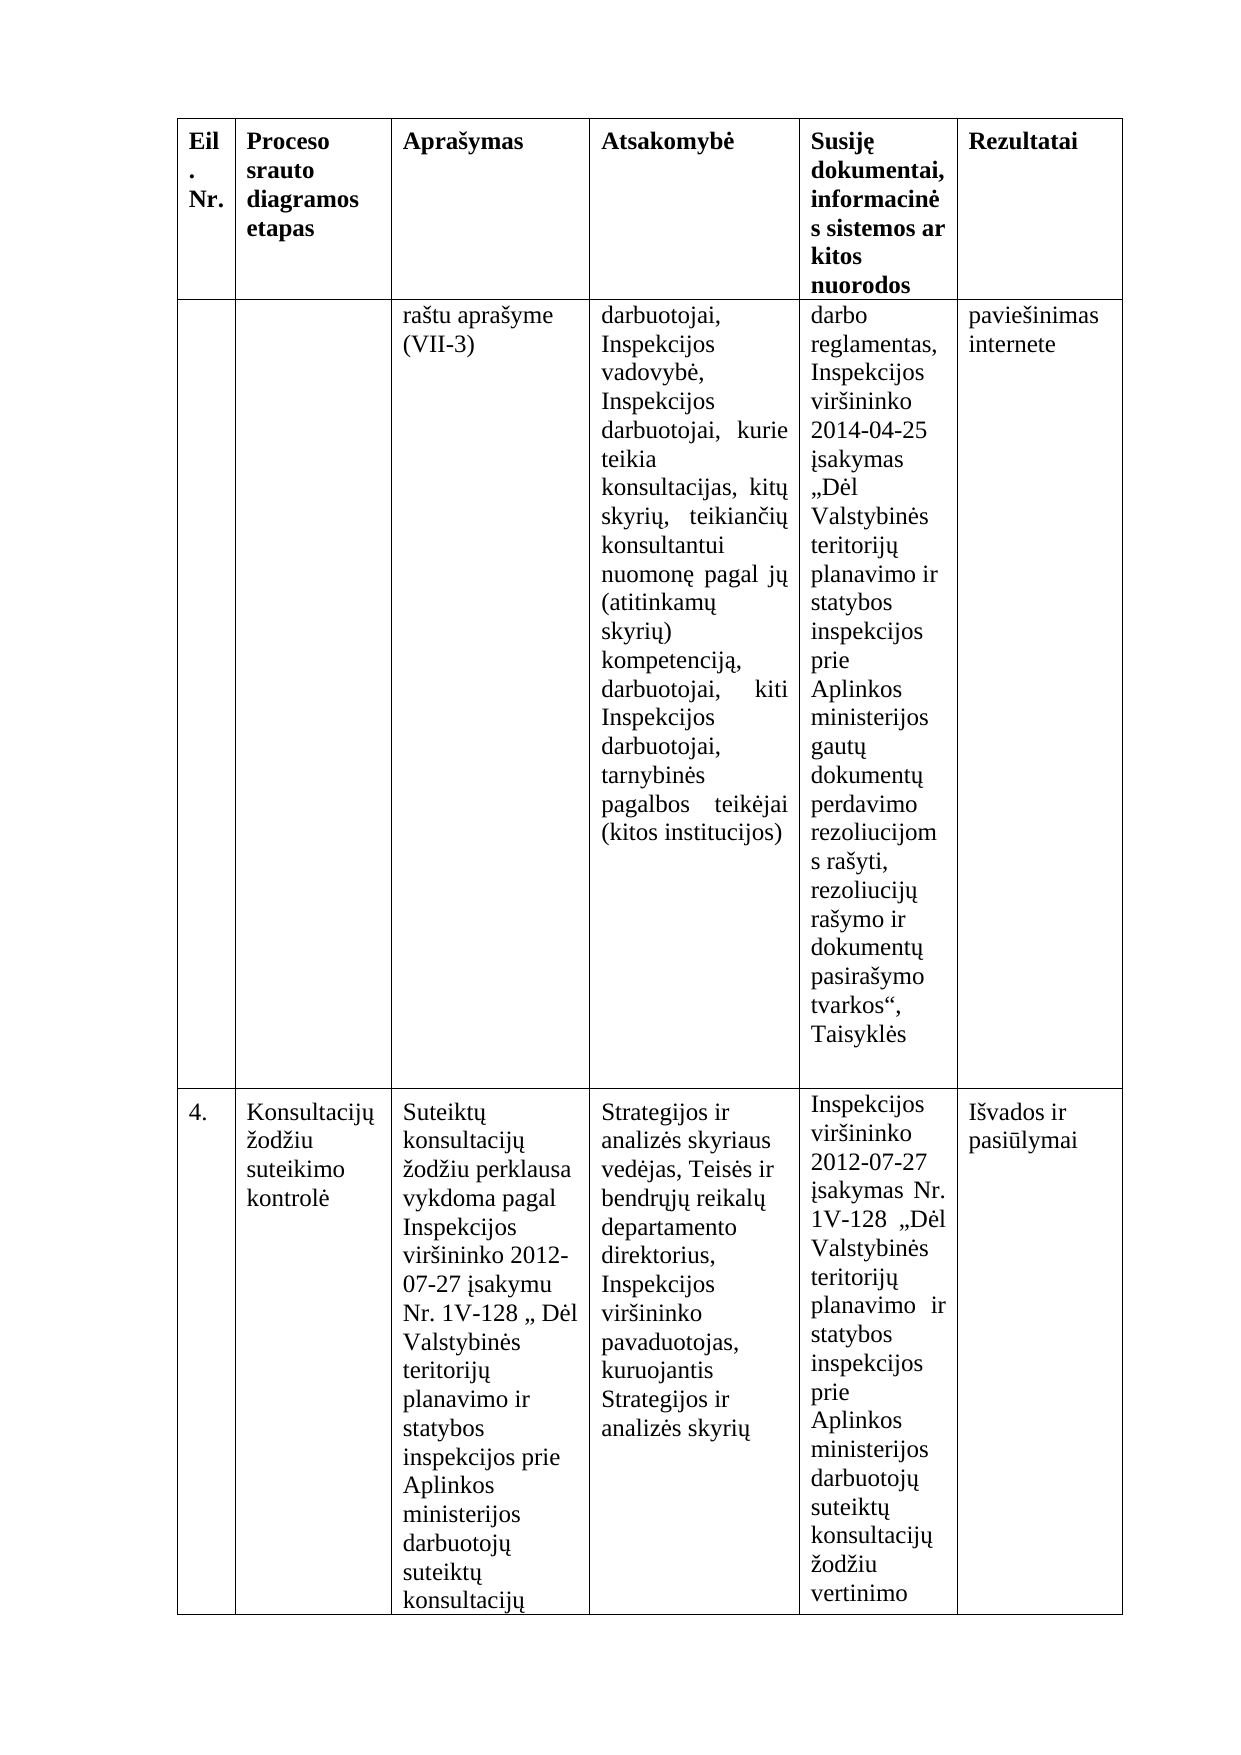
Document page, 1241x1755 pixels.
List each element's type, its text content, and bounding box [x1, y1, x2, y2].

table_cell Inspekcijos viršininko 2012-07-27 įsakymas Nr. 1V-128 „Dėl Valstybinės teritorijų planavimo ir statybos inspekcijos prie Aplinkos ministerijos darbuotojų suteiktų konsultacijų žodžiu vertinimo [800, 1089, 957, 1614]
table_cell darbuotojai, Inspekcijos vadovybė, Inspekcijos darbuotojai, kurie teikia konsultacijas, kitų skyrių, teikiančių konsultantui nuomonę pagal jų (atitinkamų skyrių) kompetenciją, darbuotojai, kiti Inspekcijos darbuotojai, tarnybinės pagalbos teikėjai (kitos institucijos) [590, 300, 799, 1088]
table_cell [178, 300, 235, 1088]
table_cell [236, 300, 391, 1088]
table_cell Strategijos ir analizės skyriaus vedėjas, Teisės ir bendrųjų reikalų departamento direktorius, Inspekcijos viršininko pavaduotojas, kuruojantis Strategijos ir analizės skyrių [590, 1089, 799, 1614]
table_cell paviešinimas internete [958, 300, 1122, 1088]
table_cell Išvados ir pasiūlymai [958, 1089, 1122, 1614]
table_header Proceso srauto diagramos etapas [236, 119, 391, 299]
table_cell Suteiktų konsultacijų žodžiu perklausa vykdoma pagal Inspekcijos viršininko 2012-07-27 įsakymu Nr. 1V-128 „ Dėl Valstybinės teritorijų planavimo ir statybos inspekcijos prie Aplinkos ministerijos darbuotojų suteiktų konsultacijų [392, 1089, 589, 1614]
table_cell 4. [178, 1089, 235, 1614]
table_header Susiję dokumentai, informacinės sistemos ar kitos nuorodos [800, 119, 957, 299]
table_header Atsakomybė [590, 119, 799, 299]
table_header Rezultatai [958, 119, 1122, 299]
table_cell darbo reglamentas, Inspekcijos viršininko 2014-04-25 įsakymas „Dėl Valstybinės teritorijų planavimo ir statybos inspekcijos prie Aplinkos ministerijos gautų dokumentų perdavimo rezoliucijoms rašyti, rezoliucijų rašymo ir dokumentų pasirašymo tvarkos“, Taisyklės [800, 300, 957, 1088]
table_header Aprašymas [392, 119, 589, 299]
table_cell Konsultacijų žodžiu suteikimo kontrolė [236, 1089, 391, 1614]
table_header Eil. Nr. [178, 119, 235, 299]
table_cell raštu aprašyme (VII-3) [392, 300, 589, 1088]
